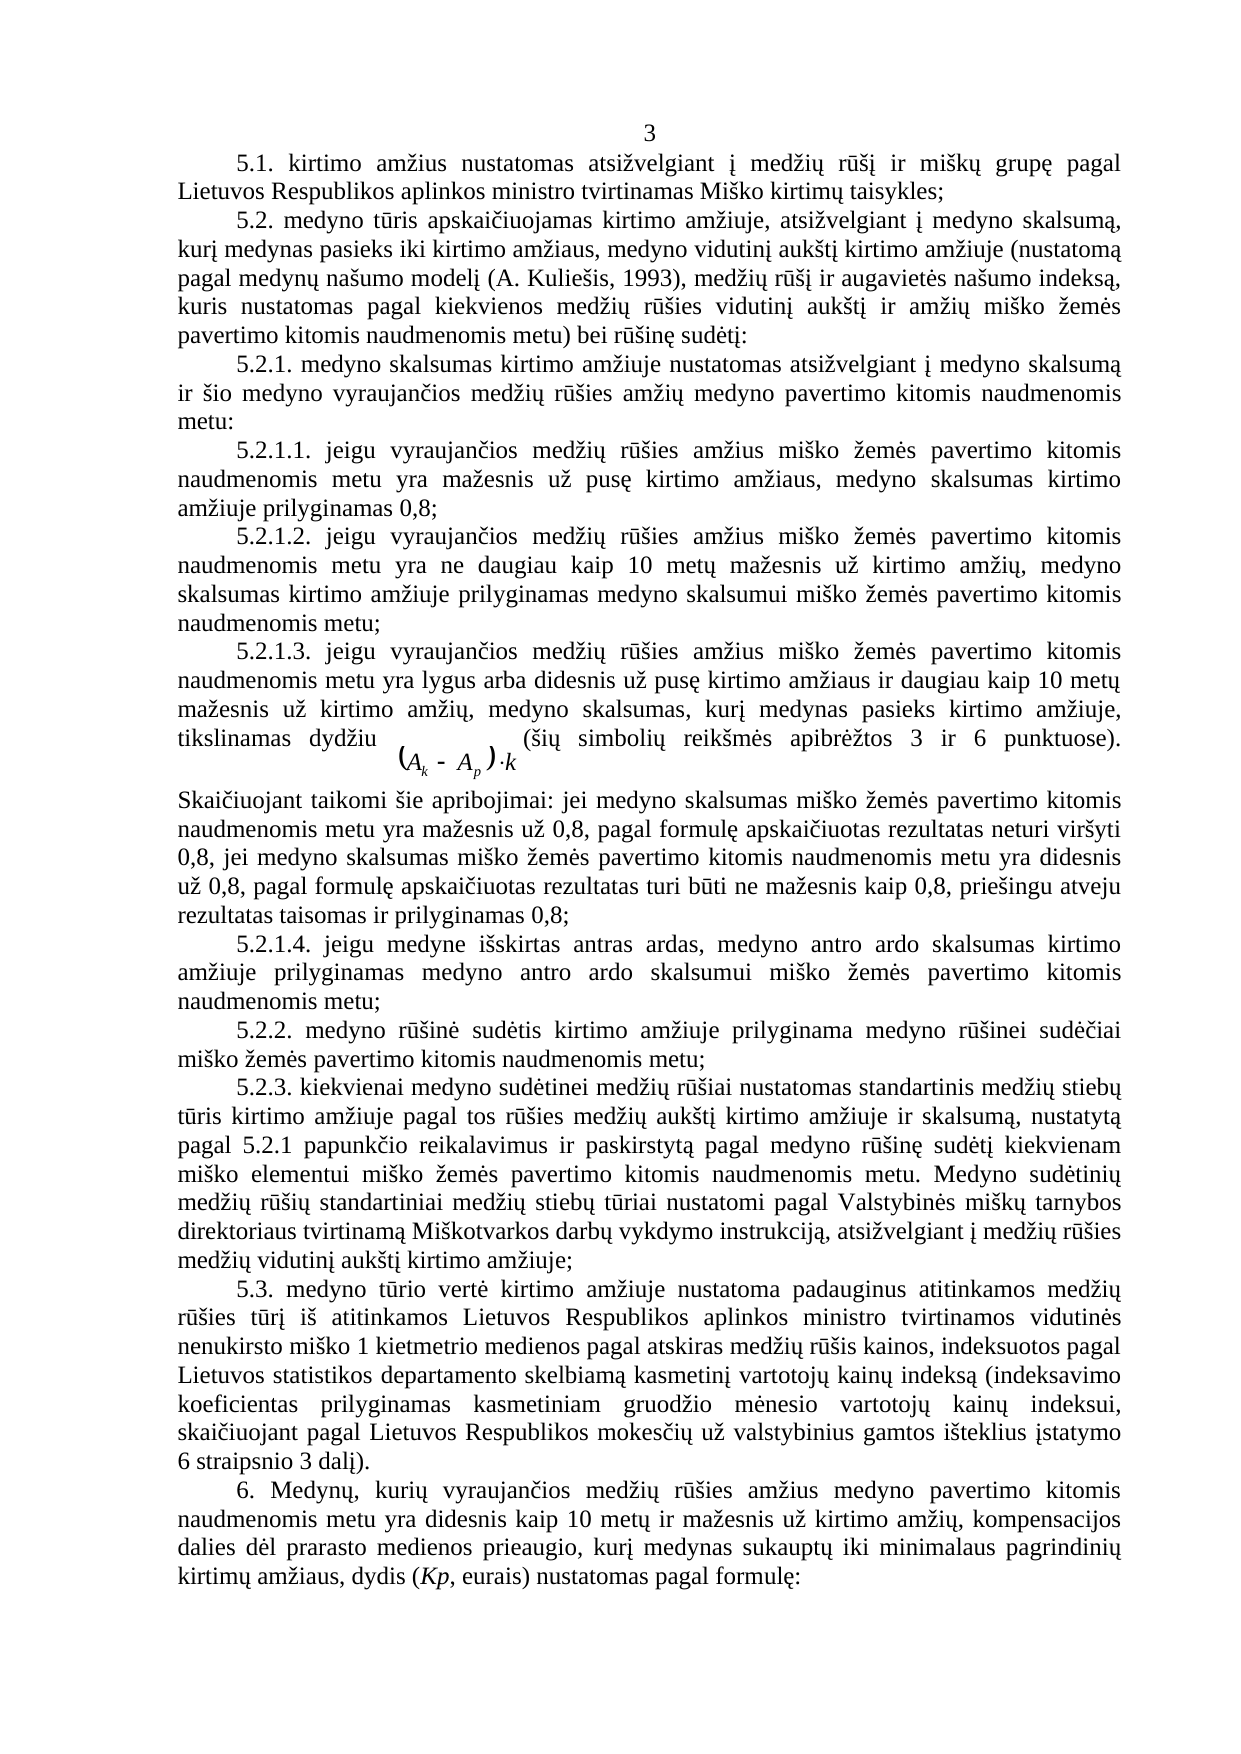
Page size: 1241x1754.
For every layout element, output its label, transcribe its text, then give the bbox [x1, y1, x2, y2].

text 5.2. medyno tūris apskaičiuojamas kirtimo amžiuje, atsižvelgiant į medyno skalsumą, kurį medynas pasieks iki kirtimo amžiaus, medyno vidutinį aukštį kirtimo amžiuje (nustatomą pagal medynų našumo modelį (A. Kuliešis, 1993), medžių rūšį ir augavietės našumo indeksą, kuris nustatomas pagal kiekvienos medžių rūšies vidutinį aukštį ir amžių miško žemės pavertimo kitomis naudmenomis metu) bei rūšinę sudėtį: [177, 205, 1122, 349]
text 5.2.3. kiekvienai medyno sudėtinei medžių rūšiai nustatomas standartinis medžių stiebų tūris kirtimo amžiuje pagal tos rūšies medžių aukštį kirtimo amžiuje ir skalsumą, nustatytą pagal 5.2.1 papunkčio reikalavimus ir paskirstytą pagal medyno rūšinę sudėtį kiekvienam miško elementui miško žemės pavertimo kitomis naudmenomis metu. Medyno sudėtinių medžių rūšių standartiniai medžių stiebų tūriai nustatomi pagal Valstybinės miškų tarnybos direktoriaus tvirtinamą Miškotvarkos darbų vykdymo instrukciją, atsižvelgiant į medžių rūšies medžių vidutinį aukštį kirtimo amžiuje; [177, 1072, 1122, 1274]
text 5.2.1.2. jeigu vyraujančios medžių rūšies amžius miško žemės pavertimo kitomis naudmenomis metu yra ne daugiau kaip 10 metų mažesnis už kirtimo amžių, medyno skalsumas kirtimo amžiuje prilyginamas medyno skalsumui miško žemės pavertimo kitomis naudmenomis metu; [177, 521, 1122, 636]
text 5.2.2. medyno rūšinė sudėtis kirtimo amžiuje prilyginama medyno rūšinei sudėčiai miško žemės pavertimo kitomis naudmenomis metu; [177, 1015, 1122, 1072]
text 5.2.1.4. jeigu medyne išskirtas antras ardas, medyno antro ardo skalsumas kirtimo amžiuje prilyginamas medyno antro ardo skalsumui miško žemės pavertimo kitomis naudmenomis metu; [177, 929, 1122, 1015]
text 5.3. medyno tūrio vertė kirtimo amžiuje nustatoma padauginus atitinkamos medžių rūšies tūrį iš atitinkamos Lietuvos Respublikos aplinkos ministro tvirtinamos vidutinės nenukirsto miško 1 kietmetrio medienos pagal atskiras medžių rūšis kainos, indeksuotos pagal Lietuvos statistikos departamento skelbiamą kasmetinį vartotojų kainų indeksą (indeksavimo koeficientas prilyginamas kasmetiniam gruodžio mėnesio vartotojų kainų indeksui, skaičiuojant pagal Lietuvos Respublikos mokesčių už valstybinius gamtos išteklius įstatymo 6 straipsnio 3 dalį). [177, 1274, 1122, 1475]
text 6. Medynų, kurių vyraujančios medžių rūšies amžius medyno pavertimo kitomis naudmenomis metu yra didesnis kaip 10 metų ir mažesnis už kirtimo amžių, kompensacijos dalies dėl prarasto medienos prieaugio, kurį medynas sukauptų iki minimalaus pagrindinių kirtimų amžiaus, dydis (Kp, eurais) nustatomas pagal formulę: [177, 1475, 1122, 1590]
text 5.1. kirtimo amžius nustatomas atsižvelgiant į medžių rūšį ir miškų grupę pagal Lietuvos Respublikos aplinkos ministro tvirtinamas Miško kirtimų taisykles; [177, 148, 1122, 205]
text 5.2.1.1. jeigu vyraujančios medžių rūšies amžius miško žemės pavertimo kitomis naudmenomis metu yra mažesnis už pusę kirtimo amžiaus, medyno skalsumas kirtimo amžiuje prilyginamas 0,8; [177, 435, 1122, 521]
text 5.2.1. medyno skalsumas kirtimo amžiuje nustatomas atsižvelgiant į medyno skalsumą ir šio medyno vyraujančios medžių rūšies amžių medyno pavertimo kitomis naudmenomis metu: [177, 349, 1122, 435]
text 5.2.1.3. jeigu vyraujančios medžių rūšies amžius miško žemės pavertimo kitomis naudmenomis metu yra lygus arba didesnis už pusę kirtimo amžiaus ir daugiau kaip 10 metų mažesnis už kirtimo amžių, medyno skalsumas, kurį medynas pasieks kirtimo amžiuje, tikslinamas dydžiu (Ak – Ap) * k (šių simbolių reikšmės apibrėžtos 3 ir 6 punktuose). Skaičiuojant taikomi šie apribojimai: jei medyno skalsumas miško žemės pavertimo kitomis naudmenomis metu yra mažesnis už 0,8, pagal formulę apskaičiuotas rezultatas neturi viršyti 0,8, jei medyno skalsumas miško žemės pavertimo kitomis naudmenomis metu yra didesnis už 0,8, pagal formulę apskaičiuotas rezultatas turi būti ne mažesnis kaip 0,8, priešingu atveju rezultatas taisomas ir prilyginamas 0,8; [177, 636, 1122, 929]
